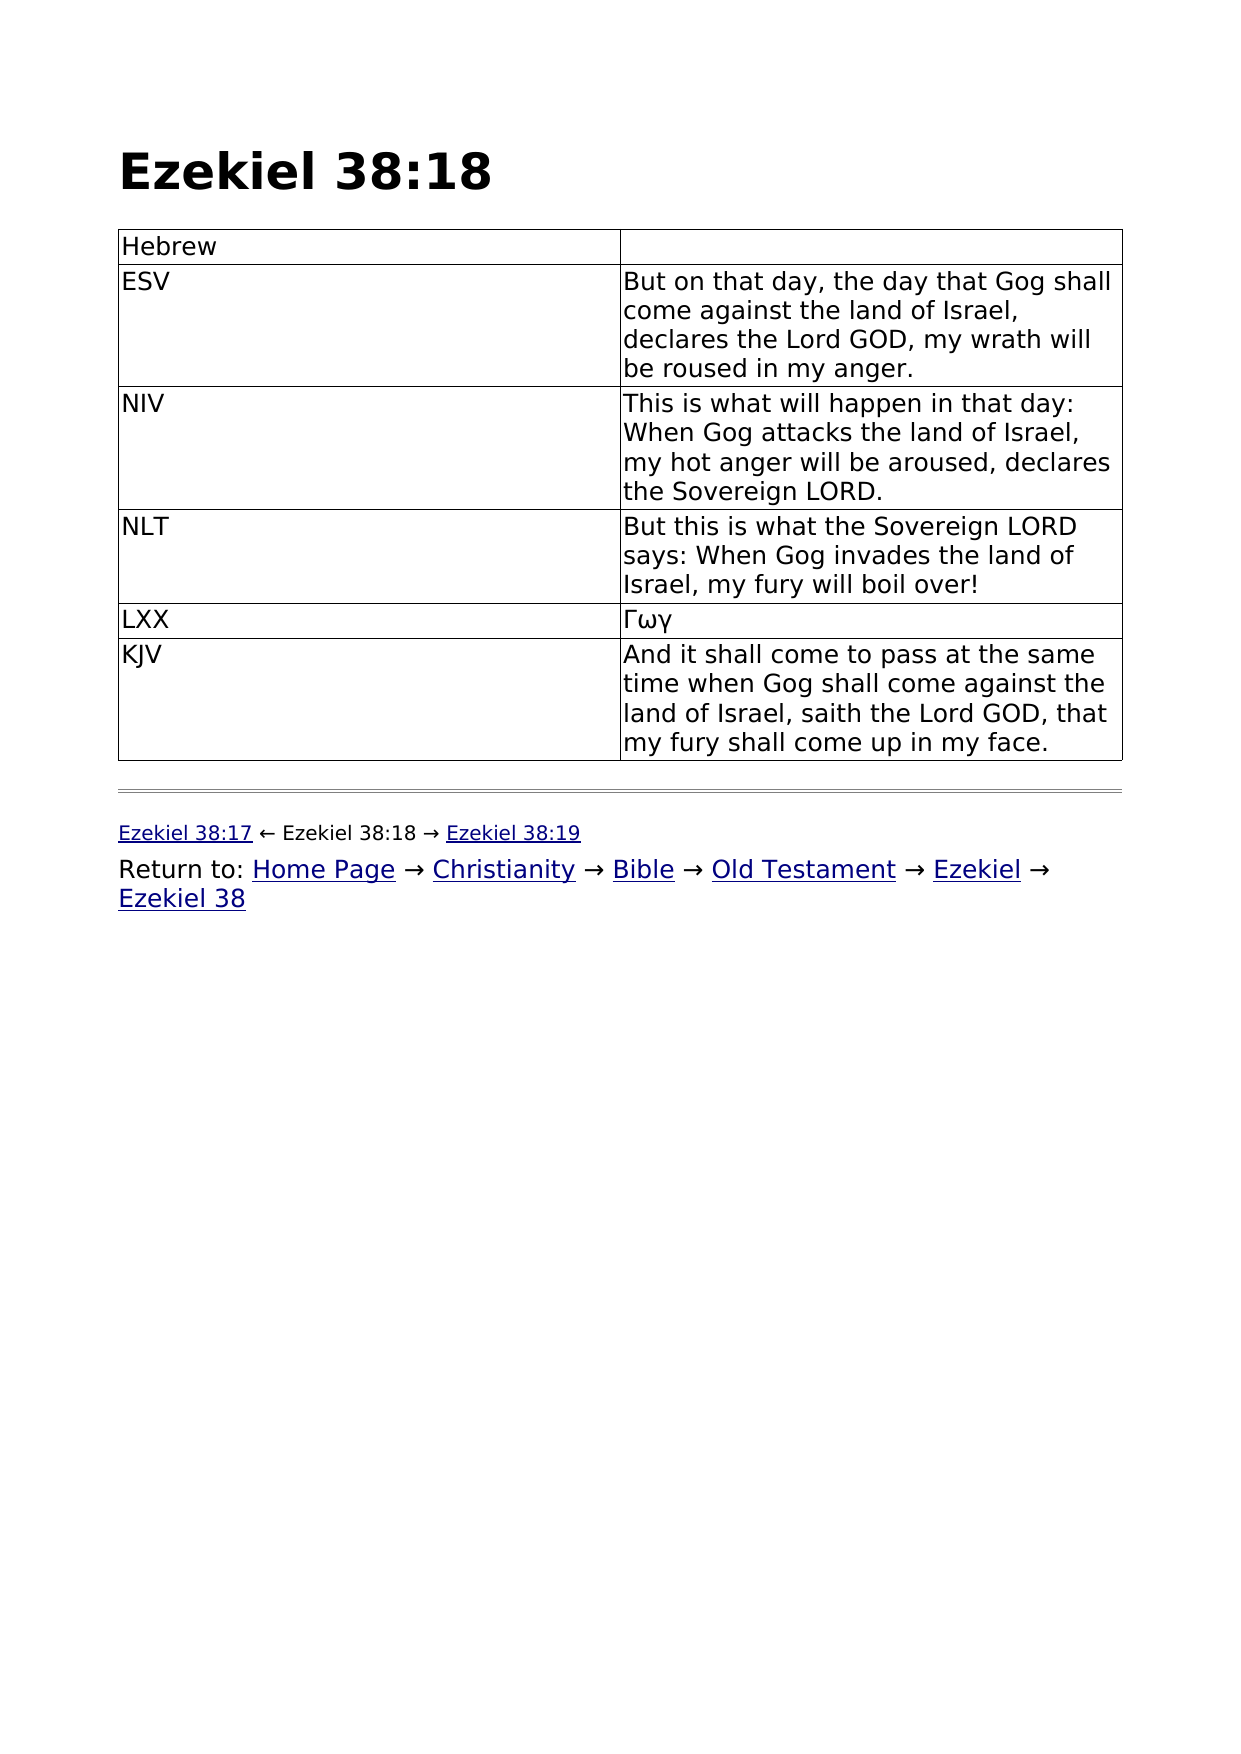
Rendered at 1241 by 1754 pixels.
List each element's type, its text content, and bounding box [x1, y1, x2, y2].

table_cell LXX [119, 604, 620, 637]
table_cell KJV [119, 639, 620, 760]
table_cell Γωγ [621, 604, 1122, 637]
table_header Hebrew [119, 230, 620, 264]
text Ezekiel 38:17 ← Ezekiel 38:18 → Ezekiel 38:19 [118, 821, 1122, 855]
table_header [621, 230, 1122, 264]
text Return to: Home Page → Christianity → Bible → Old Testament → Ezekiel → Ezekiel 38 [118, 855, 1122, 914]
subtitle Ezekiel 38:18 [118, 143, 1122, 201]
table_cell NIV [119, 387, 620, 509]
table_cell NLT [119, 510, 620, 602]
table_cell This is what will happen in that day: When Gog attacks the land of Israel, my hot anger will be aroused, declares the Sovereign LORD. [621, 387, 1122, 509]
table_cell ESV [119, 265, 620, 386]
table_cell But on that day, the day that Gog shall come against the land of Israel, declares the Lord GOD, my wrath will be roused in my anger. [621, 265, 1122, 386]
table_cell But this is what the Sovereign LORD says: When Gog invades the land of Israel, my fury will boil over! [621, 510, 1122, 602]
table_cell And it shall come to pass at the same time when Gog shall come against the land of Israel, saith the Lord GOD, that my fury shall come up in my face. [621, 639, 1122, 760]
